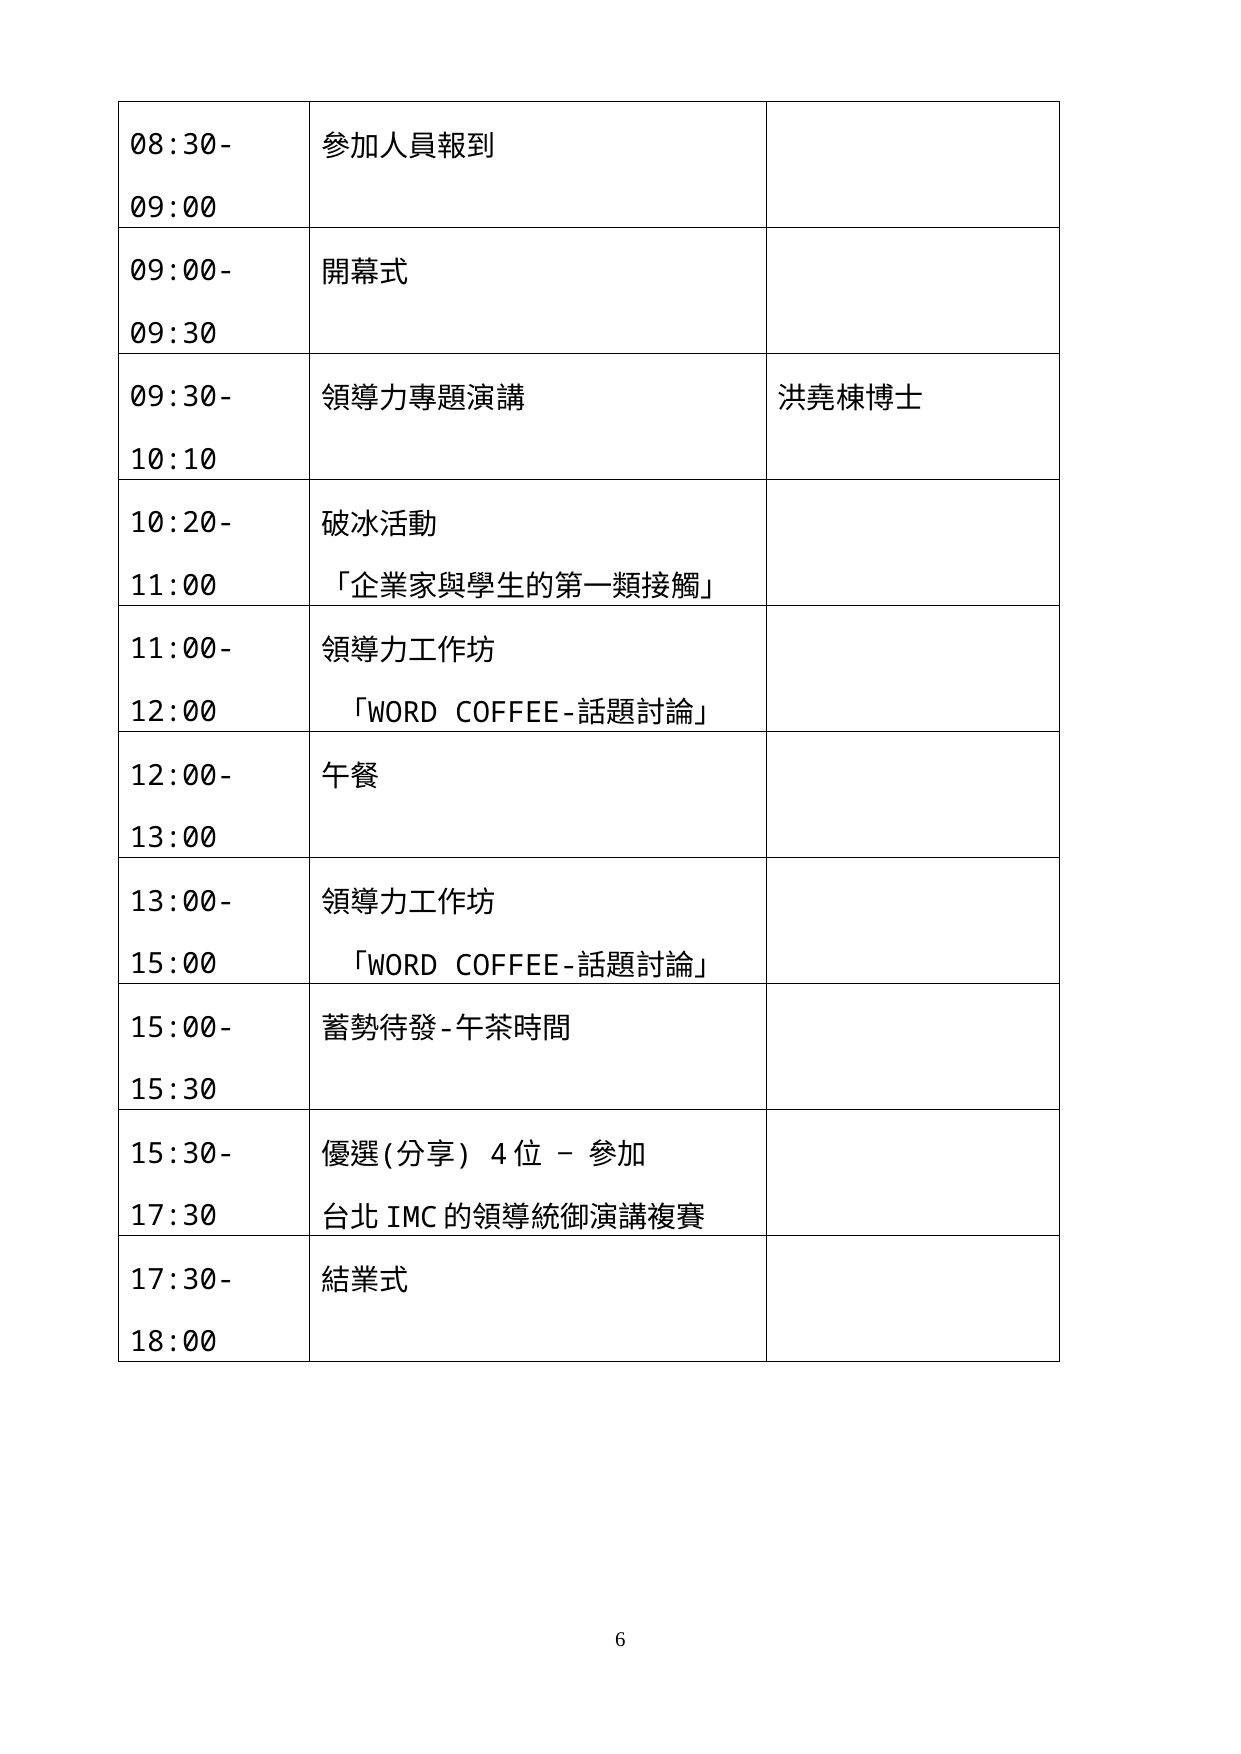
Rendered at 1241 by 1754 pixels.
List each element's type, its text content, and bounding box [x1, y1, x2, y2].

table_cell 優選(分享) 4位 − 參加 台北IMC的領導統御演講複賽 [310, 1110, 766, 1235]
table_cell [767, 1236, 1059, 1361]
table_cell [767, 228, 1059, 353]
table_cell 領導力專題演講 [310, 354, 766, 479]
table_cell 11:00-12:00 [119, 606, 309, 731]
table_cell [767, 102, 1059, 227]
table_cell 參加人員報到 [310, 102, 766, 227]
table_cell [767, 732, 1059, 857]
table_cell 10:20-11:00 [119, 480, 309, 605]
table_cell 12:00-13:00 [119, 732, 309, 857]
table_cell 結業式 [310, 1236, 766, 1361]
table_cell 破冰活動 「企業家與學生的第一類接觸」 [310, 480, 766, 605]
table_cell [767, 1110, 1059, 1235]
table_cell [767, 606, 1059, 731]
table_cell 09:30-10:10 [119, 354, 309, 479]
table_cell 17:30-18:00 [119, 1236, 309, 1361]
table_cell 領導力工作坊 「WORD COFFEE-話題討論」 [310, 606, 766, 731]
table_cell 09:00-09:30 [119, 228, 309, 353]
table_cell [767, 858, 1059, 983]
table_cell [767, 480, 1059, 605]
table_cell 開幕式 [310, 228, 766, 353]
table_cell [767, 984, 1059, 1109]
table_cell 15:30-17:30 [119, 1110, 309, 1235]
table_cell 洪堯棟博士 [767, 354, 1059, 479]
table_cell 蓄勢待發-午茶時間 [310, 984, 766, 1109]
table_cell 15:00-15:30 [119, 984, 309, 1109]
table_cell 領導力工作坊 「WORD COFFEE-話題討論」 [310, 858, 766, 983]
table_cell 08:30-09:00 [119, 102, 309, 227]
table_cell 13:00-15:00 [119, 858, 309, 983]
table_cell 午餐 [310, 732, 766, 857]
